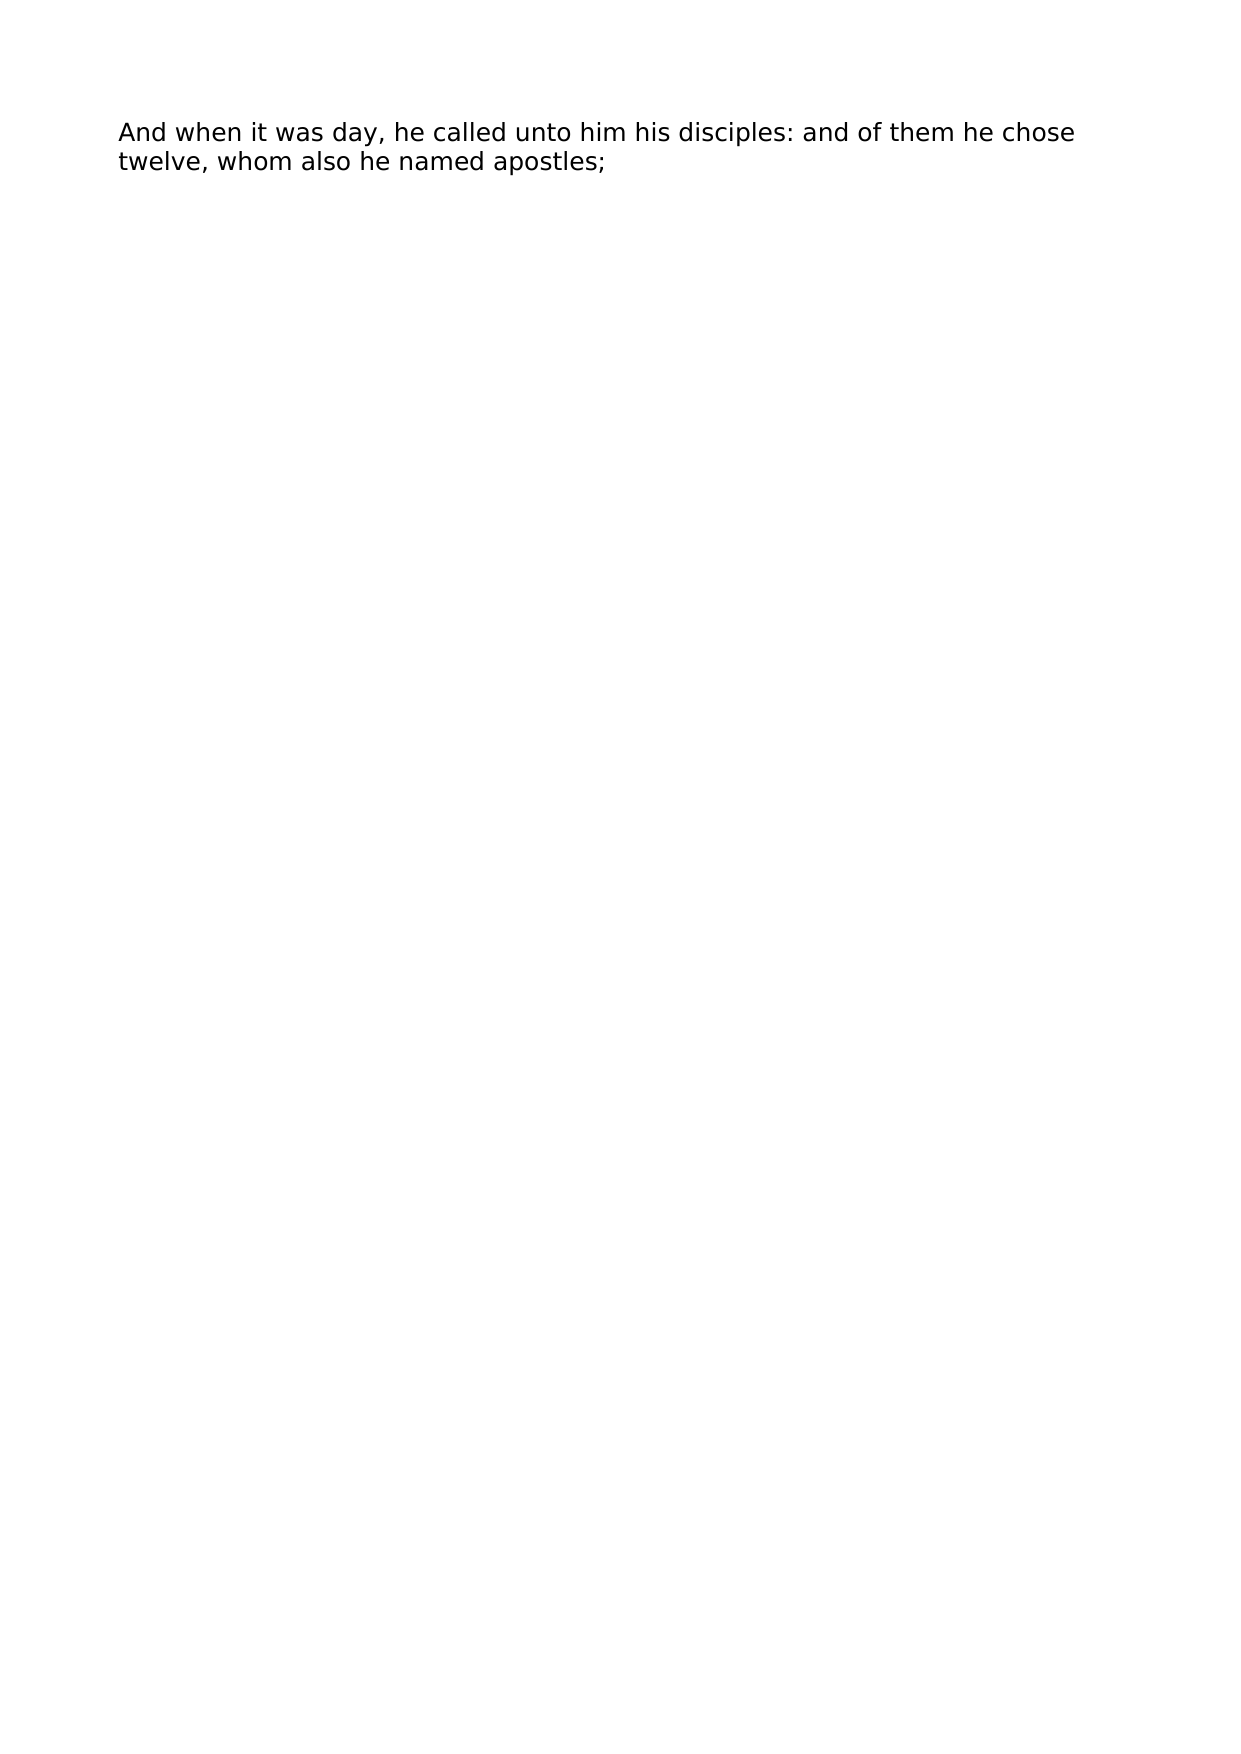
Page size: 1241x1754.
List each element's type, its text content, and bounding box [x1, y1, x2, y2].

text And when it was day, he called unto him his disciples: and of them he chose twelve, whom also he named apostles; [118, 118, 1122, 176]
